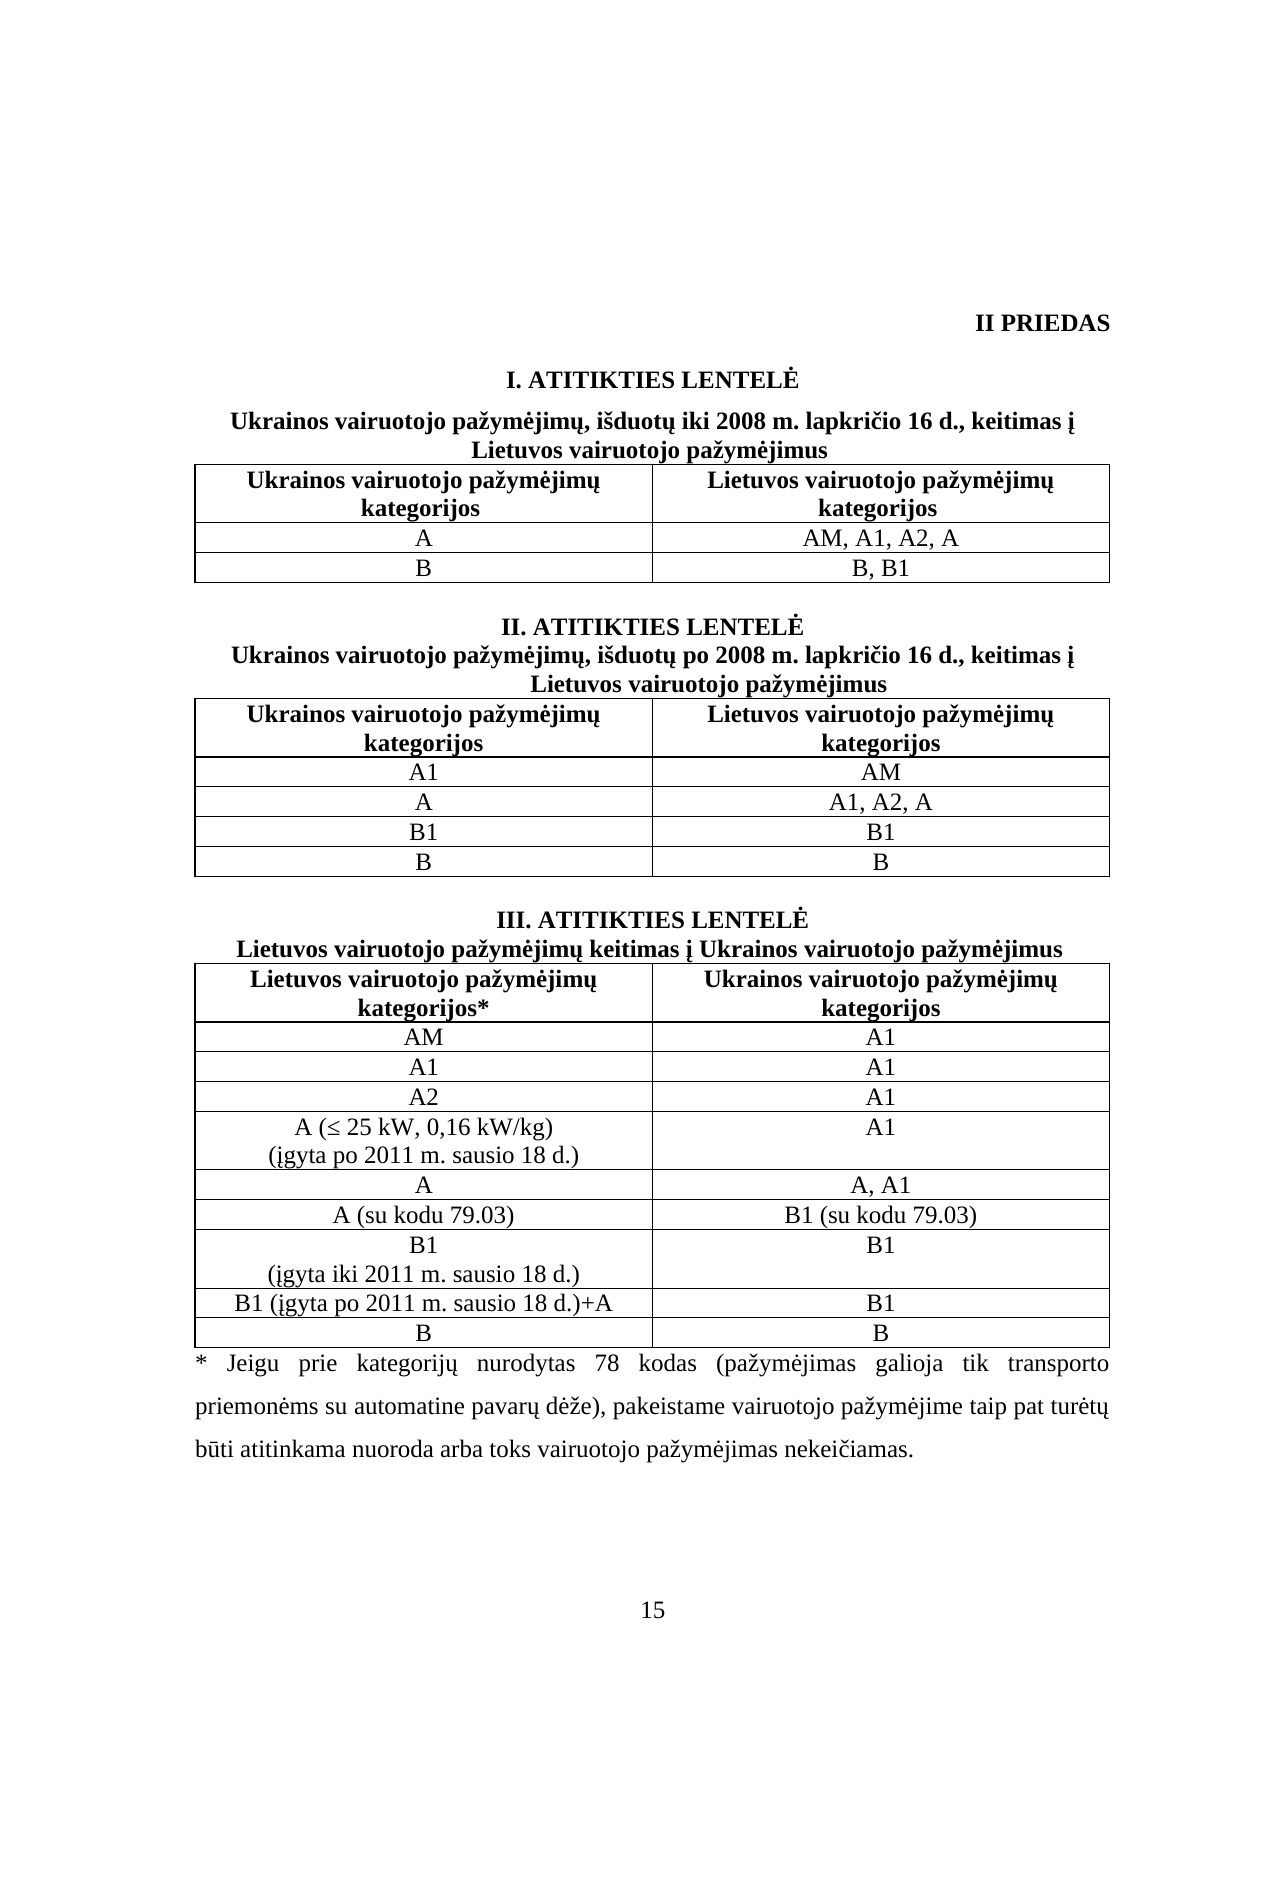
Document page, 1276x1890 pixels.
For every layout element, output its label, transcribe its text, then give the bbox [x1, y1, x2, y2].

text Ukrainos vairuotojo pažymėjimų, išduotų iki 2008 m. lapkričio 16 d., keitimas į Lietuvos vairuotojo pažymėjimus [195, 406, 1110, 464]
table_cell B1 [653, 817, 1109, 846]
table_cell А1 [653, 1082, 1109, 1111]
table_cell А1 [653, 1052, 1109, 1081]
table_cell А [196, 787, 652, 816]
table_cell А1 [653, 1023, 1109, 1051]
table_cell A (su kodu 79.03) [196, 1200, 652, 1229]
text III. ATITIKTIES LENTELĖ [195, 905, 1110, 934]
table_cell А [196, 523, 652, 552]
table_cell B [196, 1318, 652, 1347]
table_cell В [196, 553, 652, 582]
table_cell В [653, 1318, 1109, 1347]
table_cell B1 (įgyta iki 2011 m. sausio 18 d.) [196, 1230, 652, 1287]
table_cell А, A1 [653, 1170, 1109, 1199]
table_header Ukrainos vairuotojo pažymėjimų kategorijos [196, 465, 652, 522]
table_cell B [196, 847, 652, 876]
table_cell A1 [196, 1052, 652, 1081]
table_cell B1 (įgyta po 2011 m. sausio 18 d.)+A [196, 1289, 652, 1317]
table_cell B1 (su kodu 79.03) [653, 1200, 1109, 1229]
table_cell B1 [196, 817, 652, 846]
table_header Lietuvos vairuotojo pažymėjimų kategorijos [653, 465, 1109, 522]
text Ukrainos vairuotojo pažymėjimų, išduotų po 2008 m. lapkričio 16 d., keitimas į Lietuvos vairuotojo pažymėjimus [195, 640, 1110, 698]
text ІІ PRIEDAS [195, 308, 1110, 337]
table_cell A (≤ 25 kW, 0,16 kW/kg) (įgyta po 2011 m. sausio 18 d.) [196, 1112, 652, 1169]
table_header Lietuvos vairuotojo pažymėjimų kategorijos* [196, 964, 652, 1021]
table_header Ukrainos vairuotojo pažymėjimų kategorijos [653, 964, 1109, 1021]
table_cell B [653, 847, 1109, 876]
text * Jeigu prie kategorijų nurodytas 78 kodas (pažymėjimas galioja tik transporto priemonėms su automatine pavarų dėže), pakeistame vairuotojo pažymėjime taip pat turėtų būti atitinkama nuoroda arba toks vairuotojo pažymėjimas nekeičiamas. [195, 1348, 1110, 1463]
table_cell A1, A2, А [653, 787, 1109, 816]
table_cell В1 [653, 1289, 1109, 1317]
table_cell АM [653, 758, 1109, 786]
text II. ATITIKTIES LENTELĖ [194, 612, 1110, 640]
table_cell AM, A1, A2, А [653, 523, 1109, 552]
table_cell A1 [653, 1112, 1109, 1169]
table_cell A2 [196, 1082, 652, 1111]
table_header Lietuvos vairuotojo pažymėjimų kategorijos [653, 699, 1109, 756]
table_cell В, B1 [653, 553, 1109, 582]
text I. ATITIKTIES LENTELĖ [195, 365, 1110, 394]
table_cell А1 [196, 758, 652, 786]
table_cell A [196, 1170, 652, 1199]
table_cell АМ [196, 1023, 652, 1051]
table_header Ukrainos vairuotojo pažymėjimų kategorijos [196, 699, 652, 756]
text Lietuvos vairuotojo pažymėjimų keitimas į Ukrainos vairuotojo pažymėjimus [195, 934, 1110, 963]
table_cell B1 [653, 1230, 1109, 1287]
